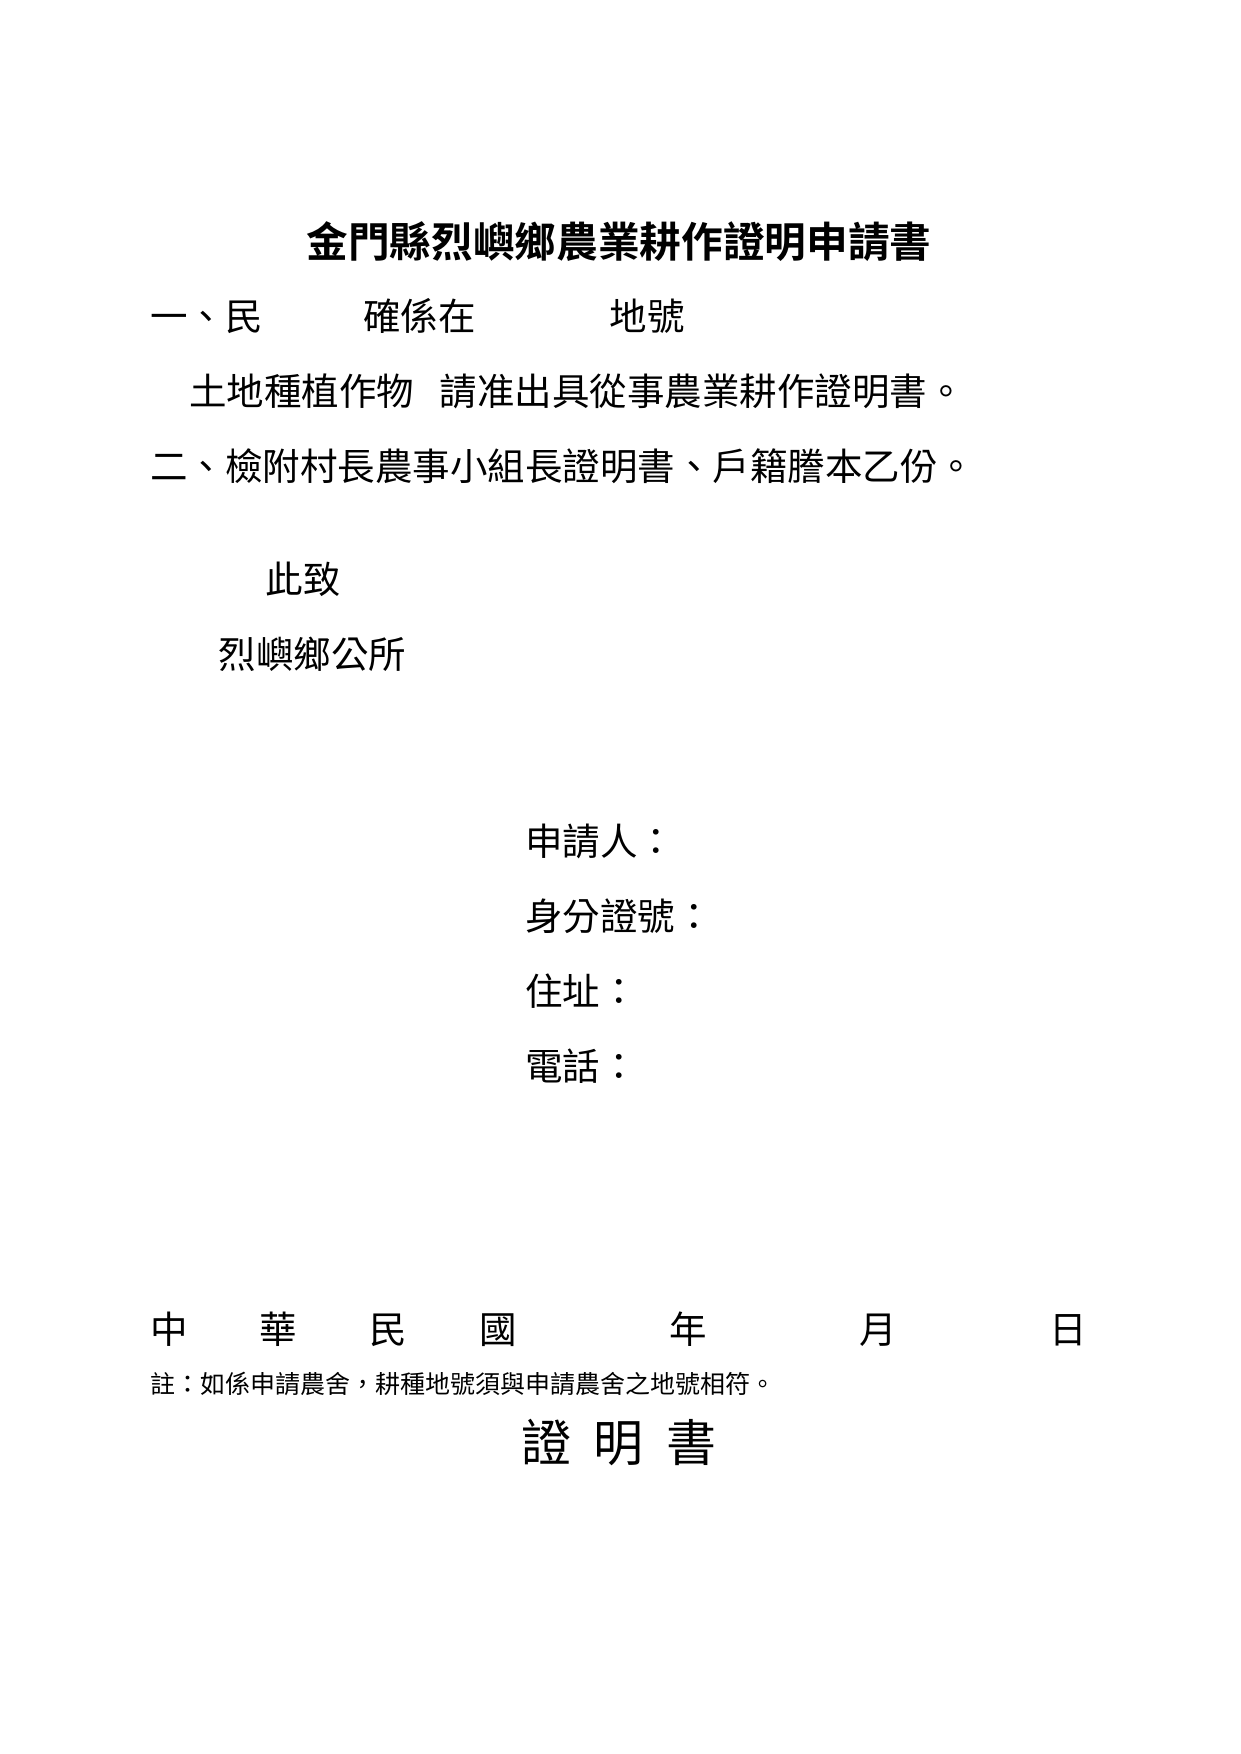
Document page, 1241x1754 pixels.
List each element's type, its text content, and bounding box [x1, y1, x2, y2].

text 土地種植作物 請准出具從事農業耕作證明書。 [150, 352, 1087, 427]
text 中華民國 年 月 日 [150, 1289, 1087, 1364]
text 烈嶼鄉公所 [150, 614, 1087, 689]
text 電話： [150, 1027, 1087, 1102]
text 註：如係申請農舍，耕種地號須與申請農舍之地號相符。 [150, 1364, 1087, 1402]
text 二、檢附村長農事小組長證明書、戶籍謄本乙份。 [150, 427, 1087, 502]
text 證 明 書 [150, 1402, 1087, 1477]
text 此致 [150, 539, 1087, 614]
text 住址： [150, 952, 1087, 1027]
text 金門縣烈嶼鄉農業耕作證明申請書 [150, 202, 1087, 277]
text 申請人： [150, 802, 1087, 877]
text 一、民 確係在 地號 [150, 277, 1087, 352]
text 身分證號： [150, 877, 1087, 952]
